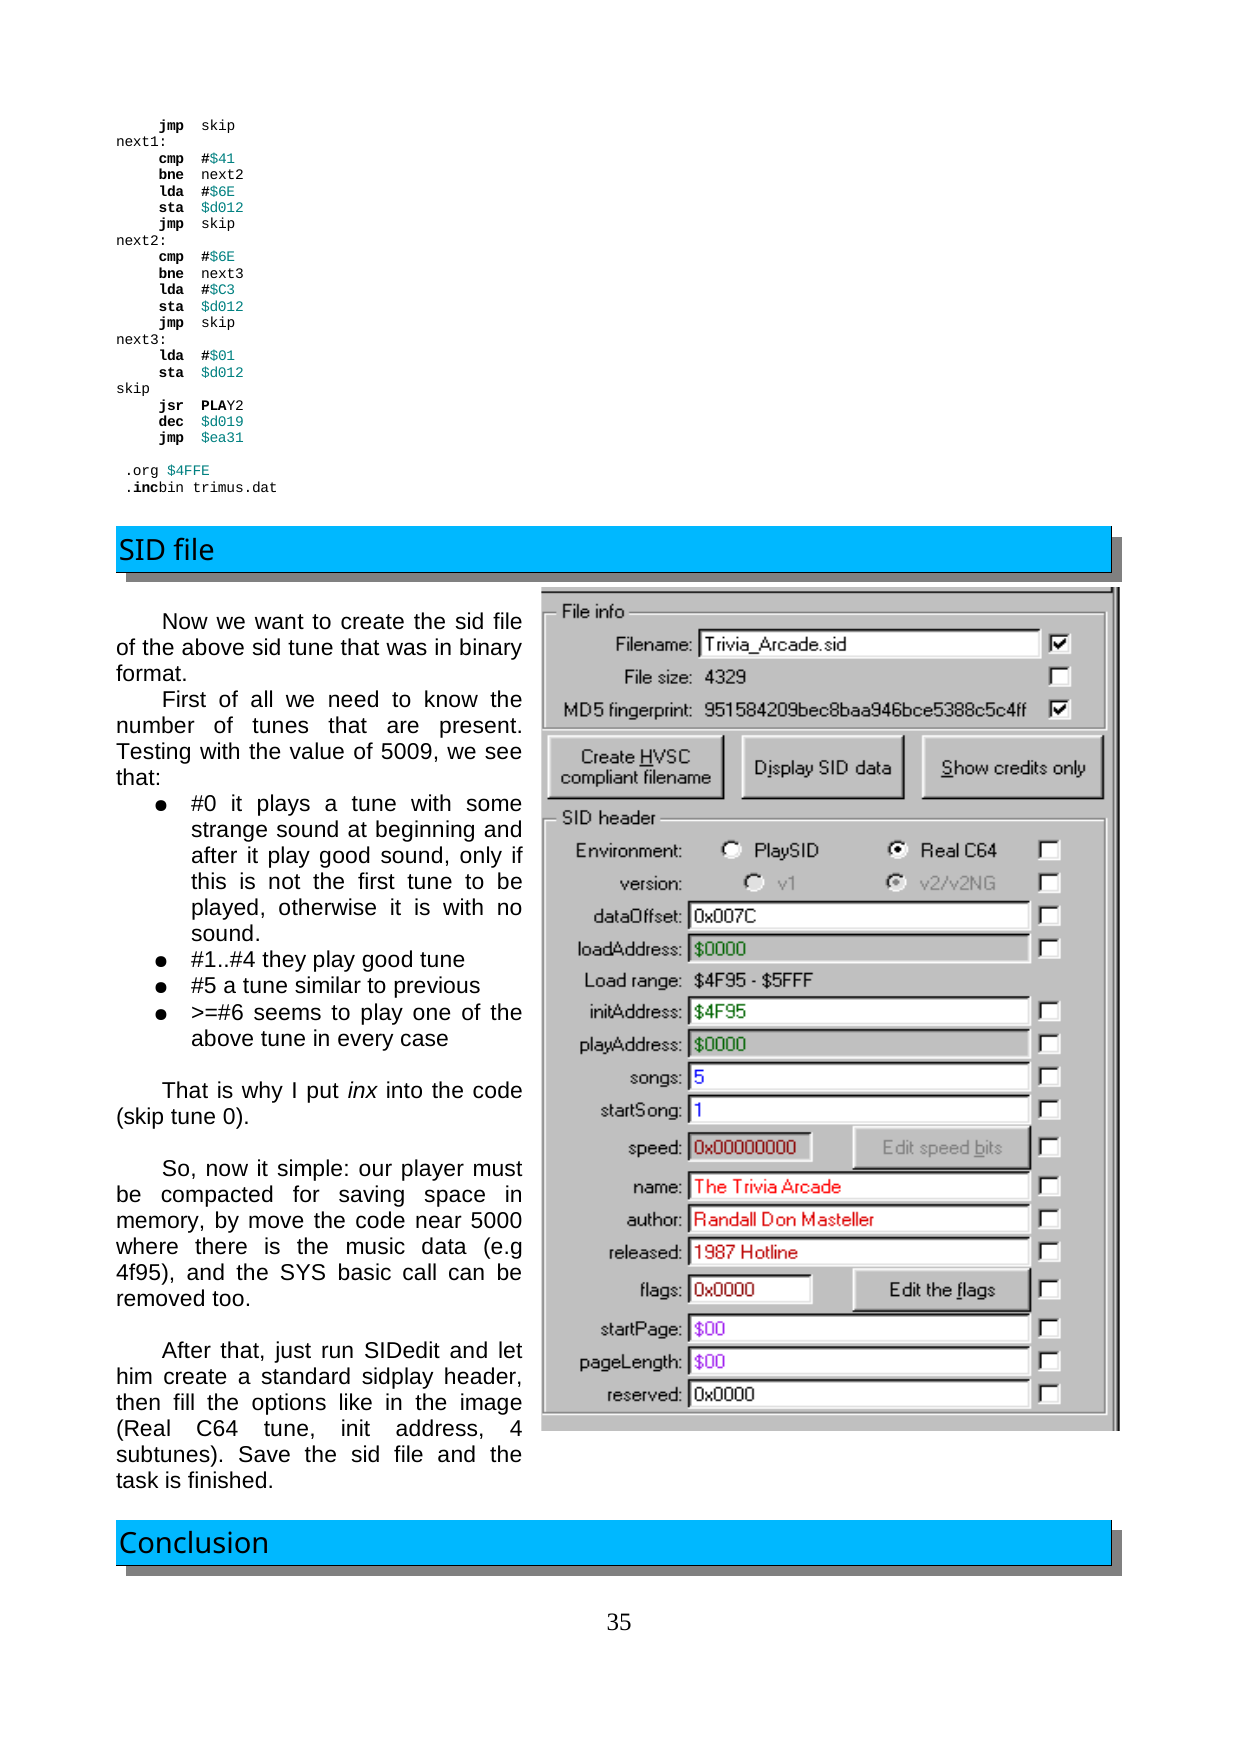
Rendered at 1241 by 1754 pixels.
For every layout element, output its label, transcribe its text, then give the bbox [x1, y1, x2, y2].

list #0 it plays a tune with some strange sound at beginning and after it play good sound, only if this is not the first tune to be played, otherwise it is with no sound. [153, 791, 541, 947]
text cmp #$41 [116, 151, 1122, 167]
text jmp skip [116, 217, 1122, 233]
list #1..#4 they play good tune [153, 947, 541, 973]
text .org $4FFE [116, 464, 1122, 480]
text jmp skip [116, 316, 1122, 332]
list #5 a tune similar to previous [153, 973, 541, 999]
text jmp skip [116, 118, 1122, 134]
text skip [116, 381, 1122, 398]
text dec $d019 [116, 414, 1122, 431]
text Now we want to create the sid file of the above sid tune that was in binary format. [116, 608, 541, 686]
text sta $d012 [116, 200, 1122, 217]
list >=#6 seems to play one of the above tune in every case [153, 999, 541, 1051]
text So, now it simple: our player must be compacted for saving space in memory, by move the code near 5000 where there is the music data (e.g 4f95), and the SYS basic call can be removed too. [116, 1155, 541, 1311]
text First of all we need to know the number of tunes that are present. Testing with the value of 5009, we see that: [116, 686, 541, 791]
text lda #$C3 [116, 283, 1122, 299]
text jsr PLAY2 [116, 398, 1122, 414]
text jmp $ea31 [116, 431, 1122, 447]
text lda #$6E [116, 184, 1122, 200]
text .incbin trimus.dat [116, 480, 1122, 497]
text cmp #$6E [116, 250, 1122, 266]
picture [541, 587, 1120, 1431]
text That is why I put inx into the code (skip tune 0). [116, 1077, 541, 1129]
text After that, just run SIDedit and let him create a standard sidplay header, then fill the options like in the image (Real C64 tune, init address, 4 subtunes). Save the sid file and the task is finished. [116, 1337, 1122, 1494]
text next3: [116, 332, 1122, 348]
text bne next2 [116, 167, 1122, 184]
text sta $d012 [116, 365, 1122, 381]
text lda #$01 [116, 348, 1122, 365]
text bne next3 [116, 266, 1122, 283]
text sta $d012 [116, 299, 1122, 316]
text Conclusion [116, 1520, 1111, 1565]
text next1: [116, 134, 1122, 151]
text next2: [116, 233, 1122, 250]
text SID file [116, 526, 1111, 572]
